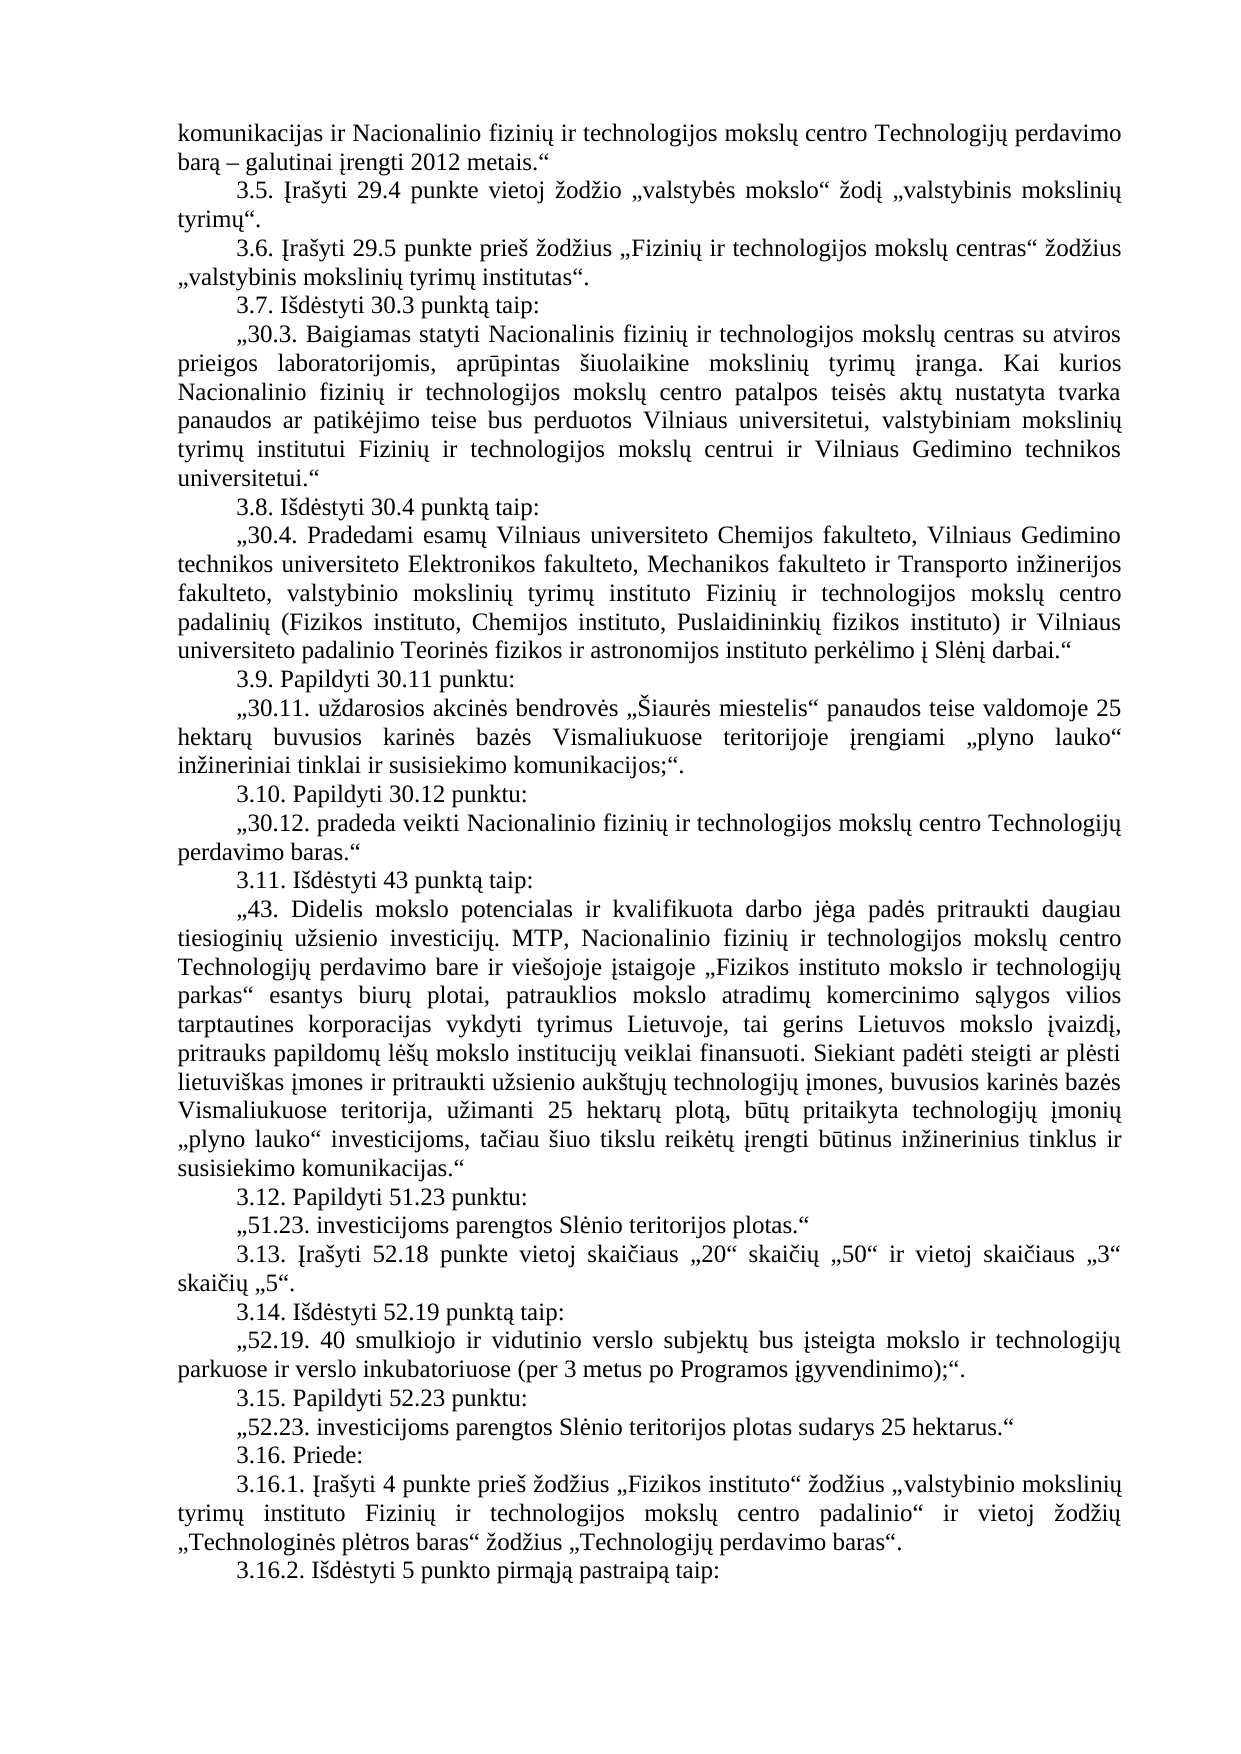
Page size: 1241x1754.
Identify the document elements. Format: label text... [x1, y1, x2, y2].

text 3.16. Priede: [177, 1441, 1122, 1469]
text „43. Didelis mokslo potencialas ir kvalifikuota darbo jėga padės pritraukti daugiau tiesioginių užsienio investicijų. MTP, Nacionalinio fizinių ir technologijos mokslų centro Technologijų perdavimo bare ir viešojoje įstaigoje „Fizikos instituto mokslo ir technologijų parkas“ esantys biurų plotai, patrauklios mokslo atradimų komercinimo sąlygos vilios tarptautines korporacijas vykdyti tyrimus Lietuvoje, tai gerins Lietuvos mokslo įvaizdį, pritrauks papildomų lėšų mokslo institucijų veiklai finansuoti. Siekiant padėti steigti ar plėsti lietuviškas įmones ir pritraukti užsienio aukštųjų technologijų įmones, buvusios karinės bazės Vismaliukuose teritorija, užimanti 25 hektarų plotą, būtų pritaikyta technologijų įmonių „plyno lauko“ investicijoms, tačiau šiuo tikslu reikėtų įrengti būtinus inžinerinius tinklus ir susisiekimo komunikacijas.“ [177, 894, 1122, 1182]
text „30.4. Pradedami esamų Vilniaus universiteto Chemijos fakulteto, Vilniaus Gedimino technikos universiteto Elektronikos fakulteto, Mechanikos fakulteto ir Transporto inžinerijos fakulteto, valstybinio mokslinių tyrimų instituto Fizinių ir technologijos mokslų centro padalinių (Fizikos instituto, Chemijos instituto, Puslaidininkių fizikos instituto) ir Vilniaus universiteto padalinio Teorinės fizikos ir astronomijos instituto perkėlimo į Slėnį darbai.“ [177, 521, 1122, 664]
text 3.12. Papildyti 51.23 punktu: [177, 1182, 1122, 1211]
text 3.13. Įrašyti 52.18 punkte vietoj skaičiaus „20“ skaičių „50“ ir vietoj skaičiaus „3“ skaičių „5“. [177, 1239, 1122, 1297]
text „30.3. Baigiamas statyti Nacionalinis fizinių ir technologijos mokslų centras su atviros prieigos laboratorijomis, aprūpintas šiuolaikine mokslinių tyrimų įranga. Kai kurios Nacionalinio fizinių ir technologijos mokslų centro patalpos teisės aktų nustatyta tvarka panaudos ar patikėjimo teise bus perduotos Vilniaus universitetui, valstybiniam mokslinių tyrimų institutui Fizinių ir technologijos mokslų centrui ir Vilniaus Gedimino technikos universitetui.“ [177, 319, 1122, 492]
text „52.23. investicijoms parengtos Slėnio teritorijos plotas sudarys 25 hektarus.“ [177, 1412, 1122, 1441]
text 3.16.1. Įrašyti 4 punkte prieš žodžius „Fizikos instituto“ žodžius „valstybinio mokslinių tyrimų instituto Fizinių ir technologijos mokslų centro padalinio“ ir vietoj žodžių „Technologinės plėtros baras“ žodžius „Technologijų perdavimo baras“. [177, 1469, 1122, 1556]
text 3.9. Papildyti 30.11 punktu: [177, 664, 1122, 693]
text 3.6. Įrašyti 29.5 punkte prieš žodžius „Fizinių ir technologijos mokslų centras“ žodžius „valstybinis mokslinių tyrimų institutas“. [177, 233, 1122, 291]
text 3.16.2. Išdėstyti 5 punkto pirmąją pastraipą taip: [177, 1556, 1122, 1584]
text 3.7. Išdėstyti 30.3 punktą taip: [177, 291, 1122, 319]
text „52.19. 40 smulkiojo ir vidutinio verslo subjektų bus įsteigta mokslo ir technologijų parkuose ir verslo inkubatoriuose (per 3 metus po Programos įgyvendinimo);“. [177, 1326, 1122, 1383]
text 3.5. Įrašyti 29.4 punkte vietoj žodžio „valstybės mokslo“ žodį „valstybinis mokslinių tyrimų“. [177, 176, 1122, 233]
text „30.11. uždarosios akcinės bendrovės „Šiaurės miestelis“ panaudos teise valdomoje 25 hektarų buvusios karinės bazės Vismaliukuose teritorijoje įrengiami „plyno lauko“ inžineriniai tinklai ir susisiekimo komunikacijos;“. [177, 693, 1122, 779]
text 3.8. Išdėstyti 30.4 punktą taip: [177, 492, 1122, 521]
text „30.12. pradeda veikti Nacionalinio fizinių ir technologijos mokslų centro Technologijų perdavimo baras.“ [177, 808, 1122, 866]
text 3.10. Papildyti 30.12 punktu: [177, 779, 1122, 808]
text 3.11. Išdėstyti 43 punktą taip: [177, 866, 1122, 894]
text 3.14. Išdėstyti 52.19 punktą taip: [177, 1297, 1122, 1326]
text „51.23. investicijoms parengtos Slėnio teritorijos plotas.“ [177, 1211, 1122, 1239]
text komunikacijas ir Nacionalinio fizinių ir technologijos mokslų centro Technologijų perdavimo barą – galutinai įrengti 2012 metais.“ [177, 118, 1122, 176]
text 3.15. Papildyti 52.23 punktu: [177, 1383, 1122, 1412]
